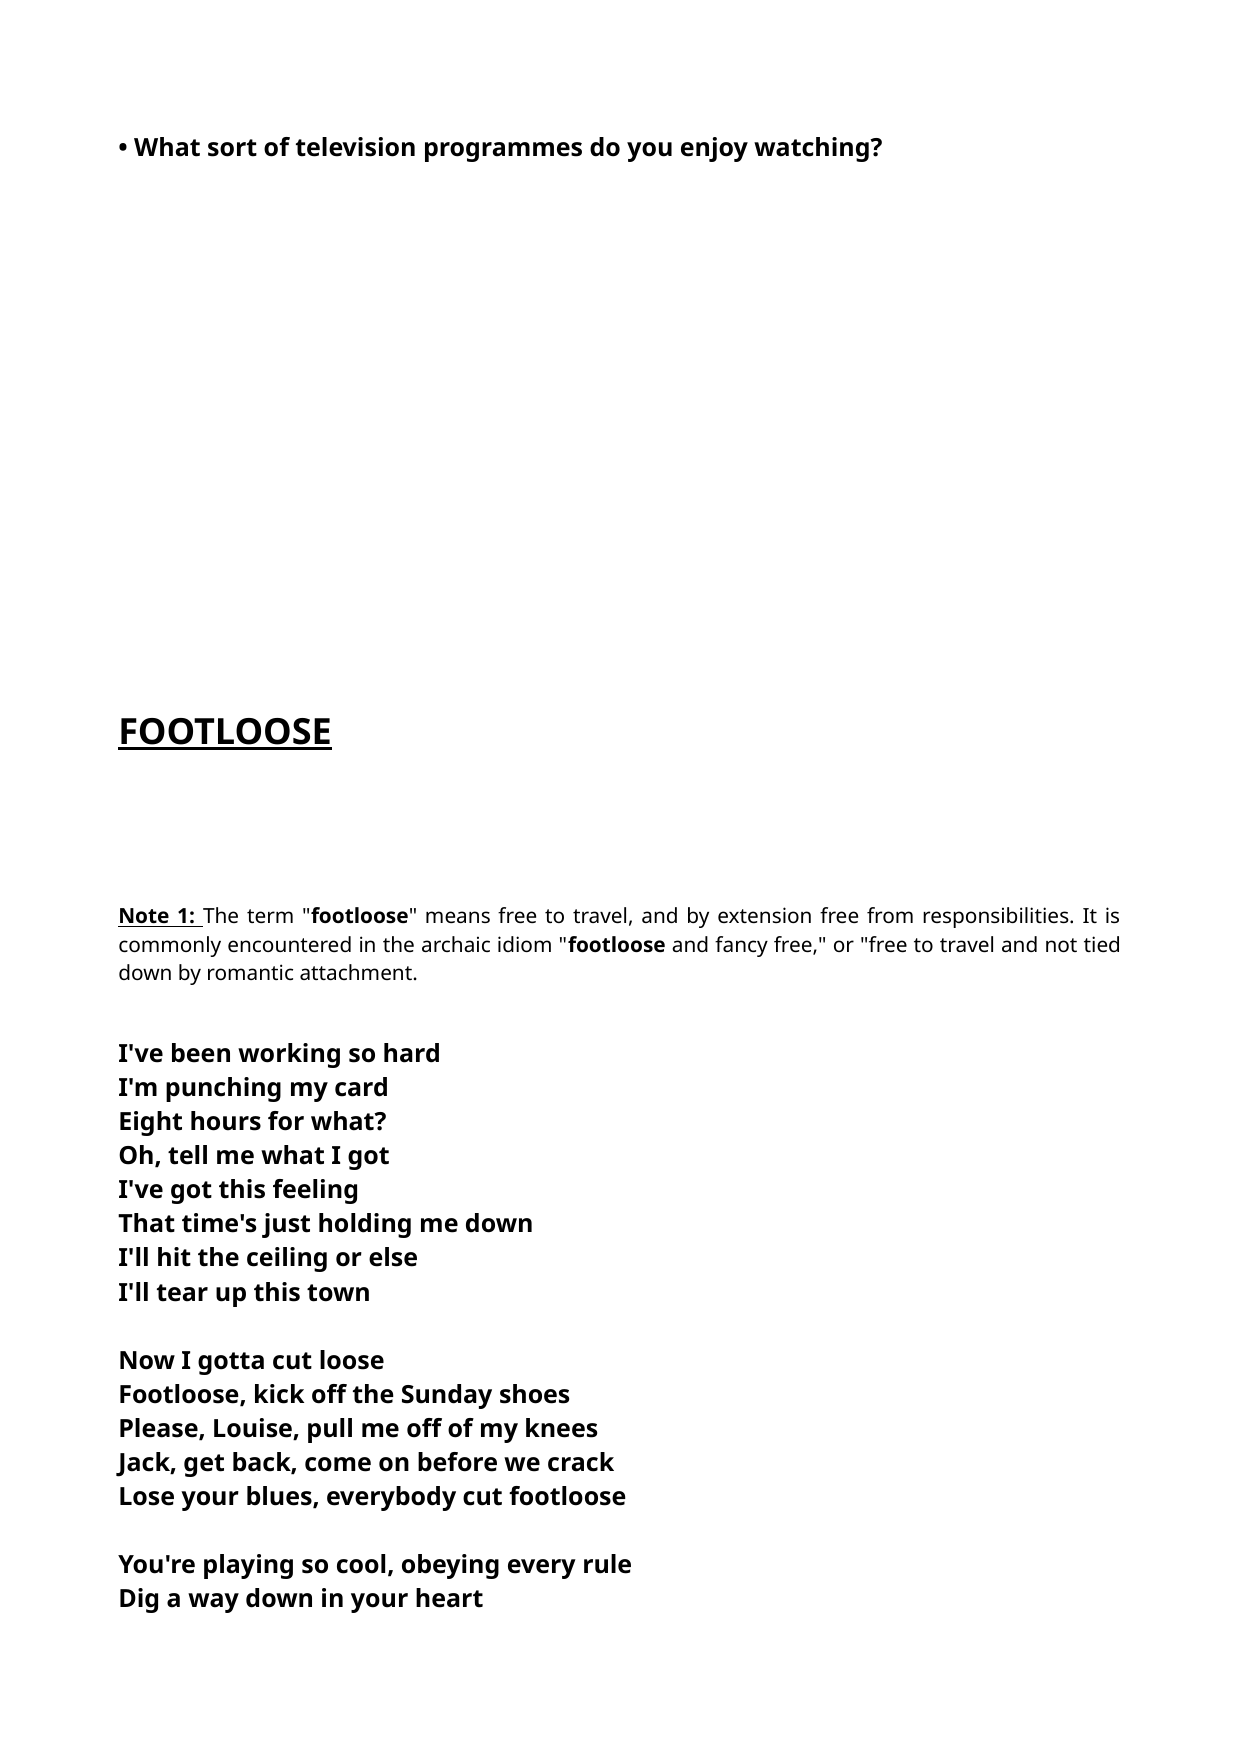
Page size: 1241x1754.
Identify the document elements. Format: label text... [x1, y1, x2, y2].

text • What sort of television programmes do you enjoy watching? [118, 118, 1122, 167]
text I've been working so hard I'm punching my card Eight hours for what? Oh, tell me what I got I've got this feeling That time's just holding me down I'll hit the ceiling or else I'll tear up this town Now I gotta cut loose Footloose, kick off the Sunday shoes Please, Louise, pull me off of my knees Jack, get back, come on before we crack Lose your blues, everybody cut footloose You're playing so cool, obeying every rule Dig a way down in your heart [118, 1036, 1122, 1615]
text FOOTLOOSE [118, 706, 1122, 754]
text Note 1: The term "footloose" means free to travel, and by extension free from responsibilities. It is commonly encountered in the archaic idiom "footloose and fancy free," or "free to travel and not tied down by romantic attachment. [118, 901, 1122, 987]
